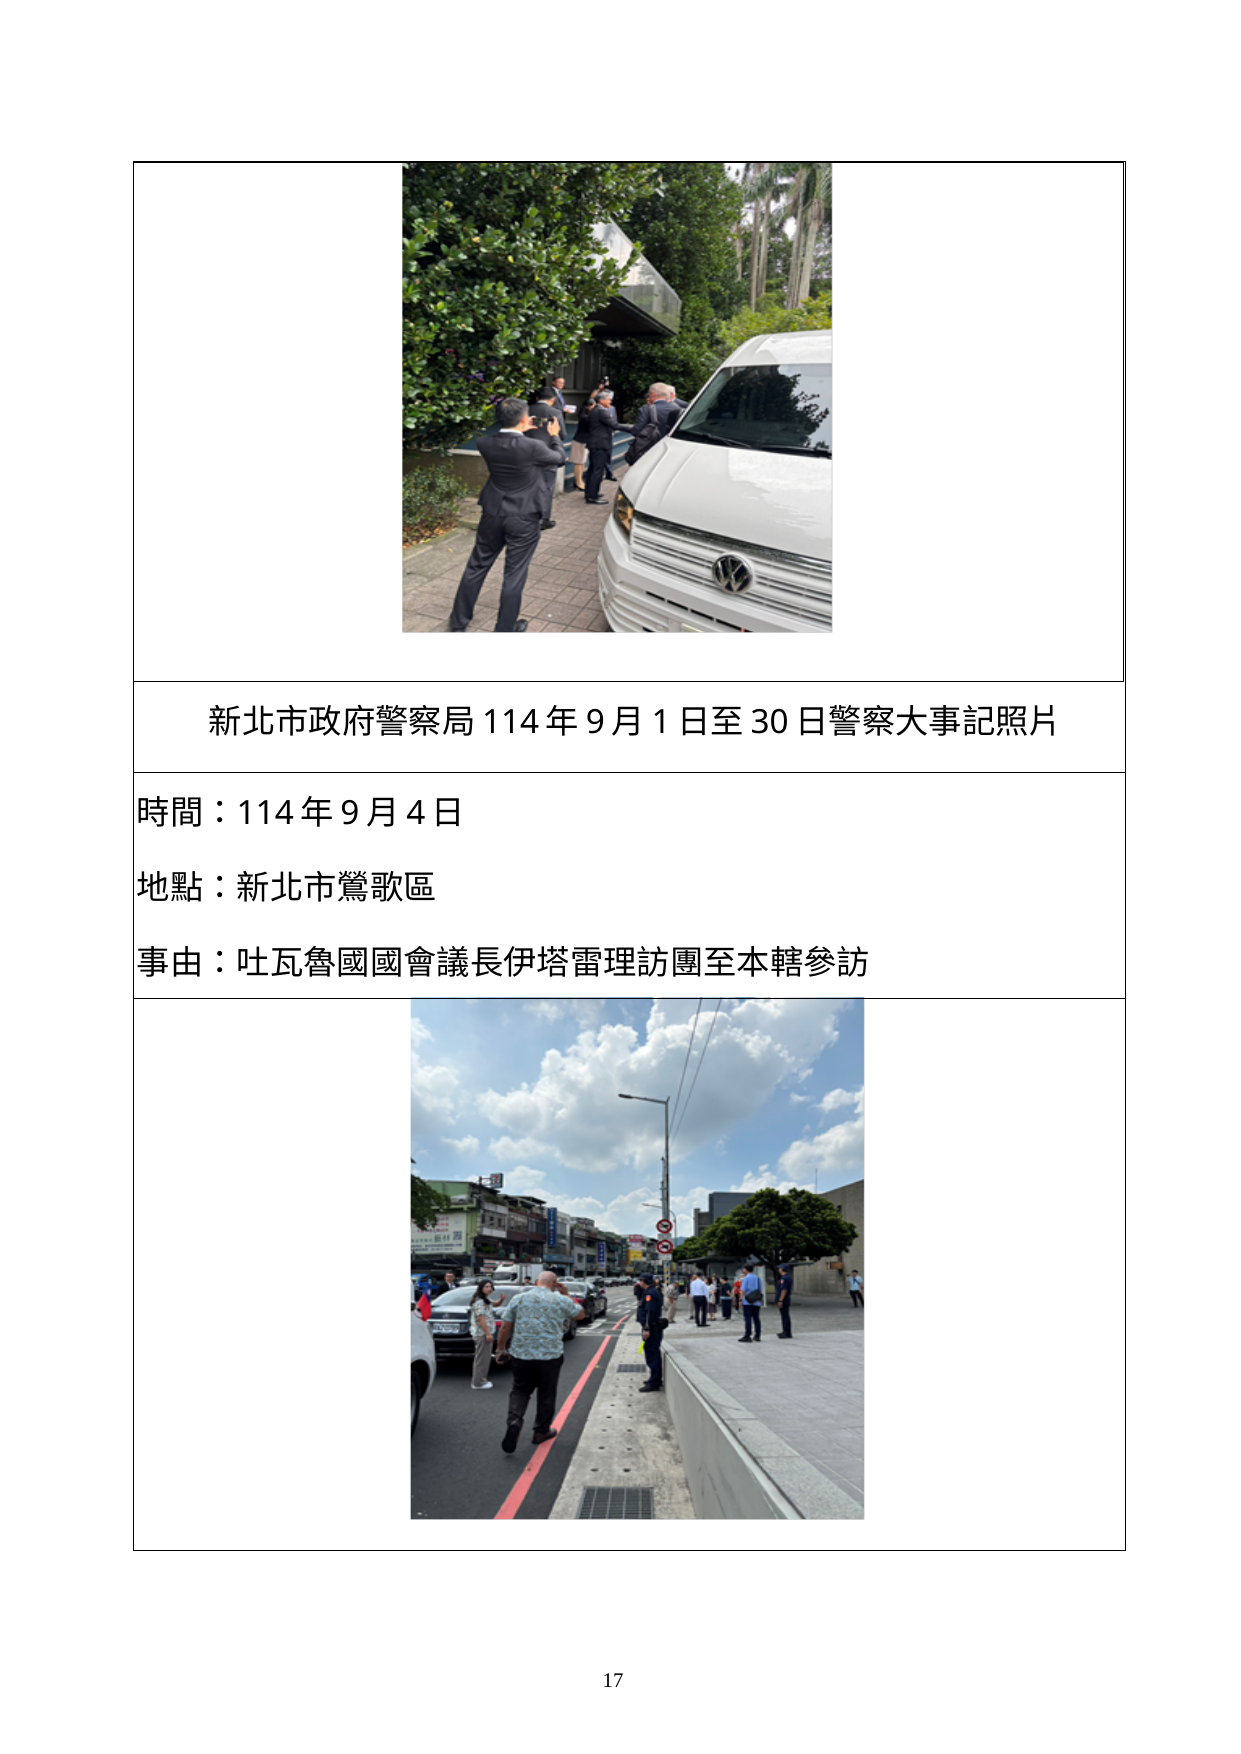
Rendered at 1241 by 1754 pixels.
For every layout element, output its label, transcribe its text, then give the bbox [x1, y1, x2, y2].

table_header 新北市政府警察局114年9月1日至30日警察大事記照片 [134, 162, 1125, 772]
table_cell 時間：114年9月4日 地點：新北市鶯歌區 事由：吐瓦魯國國會議長伊塔雷理訪團至本轄參訪 [134, 773, 1125, 998]
table_cell [134, 163, 1123, 681]
table_cell [134, 999, 1125, 1550]
